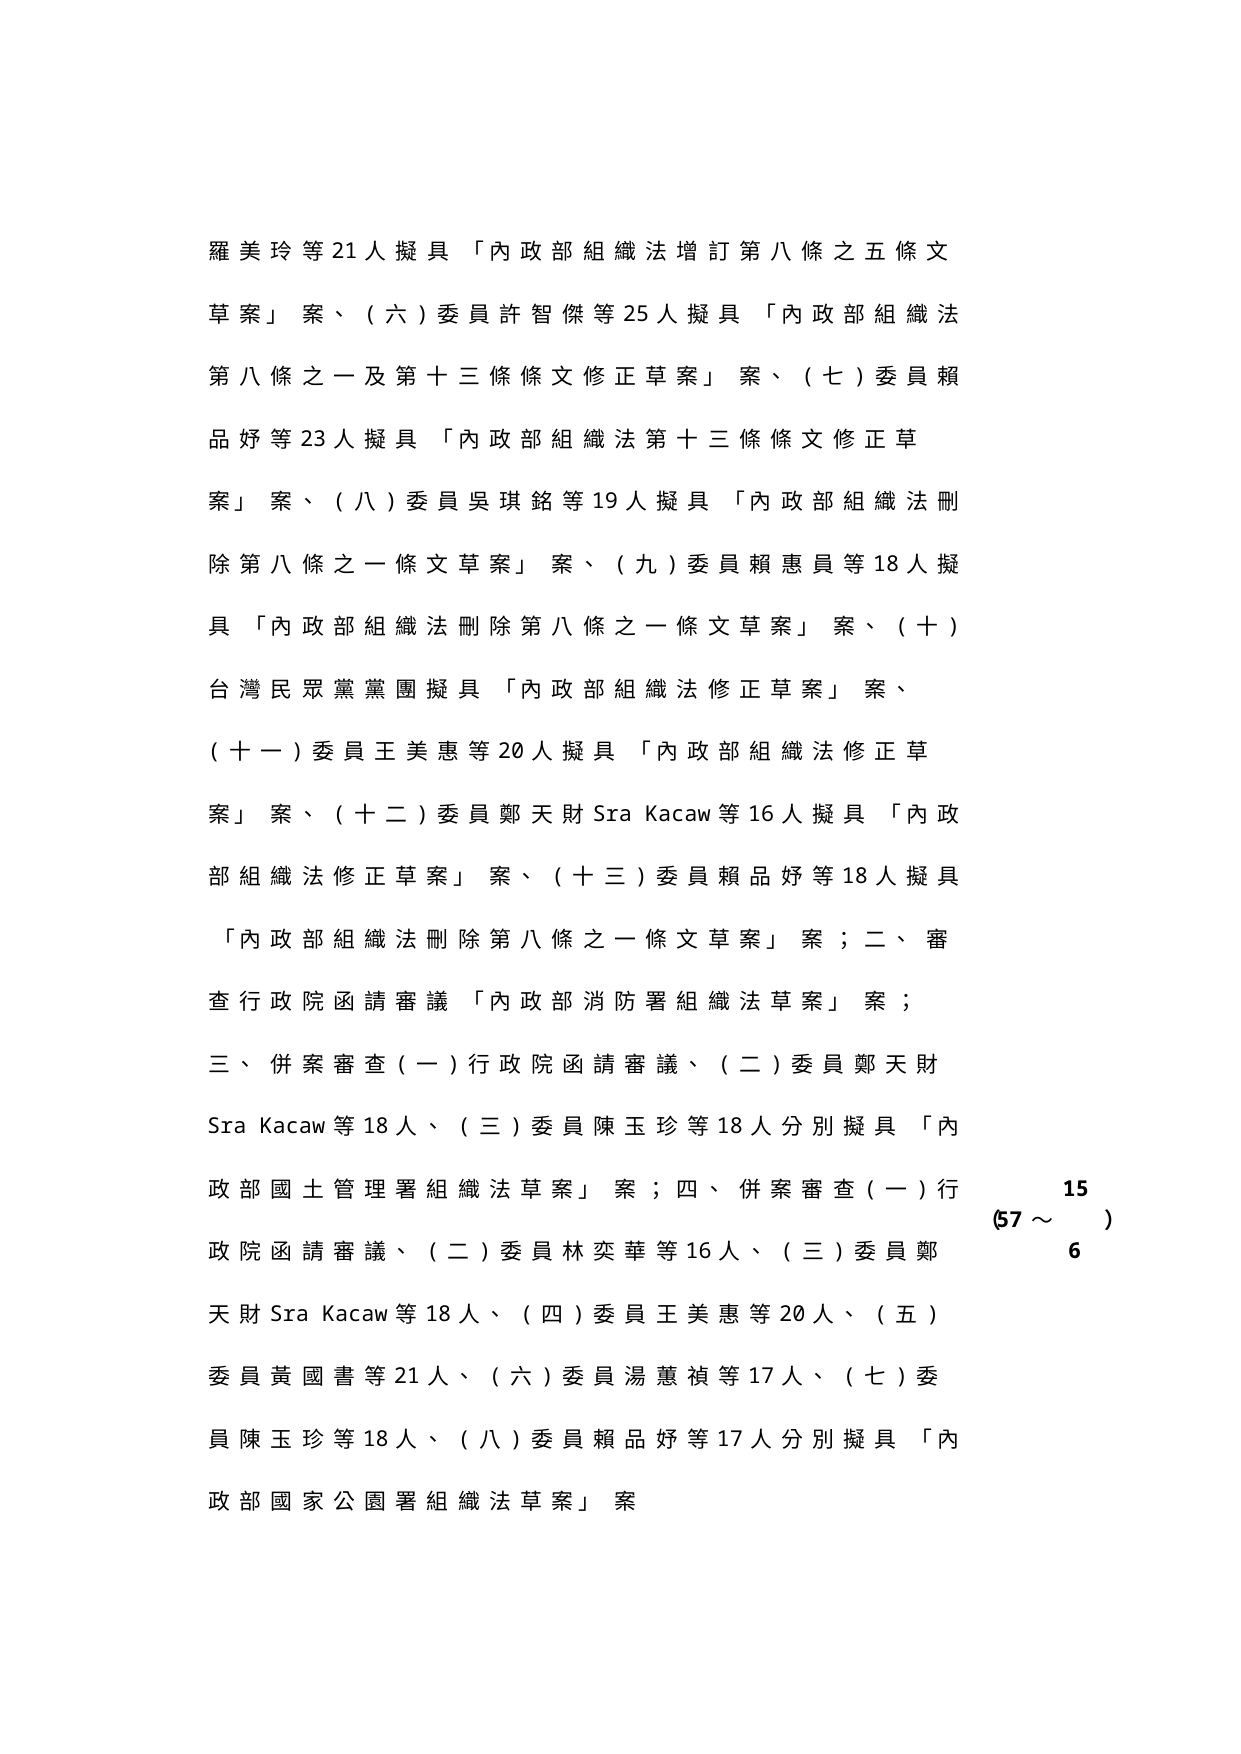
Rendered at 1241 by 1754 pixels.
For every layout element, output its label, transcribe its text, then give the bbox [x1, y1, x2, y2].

table_cell 羅美玲等21人擬具「內政部組織法增訂第八條之五條文草案」案、(六)委員許智傑等25人擬具「內政部組織法第八條之一及第十三條條文修正草案」案、(七)委員賴品妤等23人擬具「內政部組織法第十三條條文修正草案」案、(八)委員吳琪銘等19人擬具「內政部組織法刪除第八條之一條文草案」案、(九)委員賴惠員等18人擬具「內政部組織法刪除第八條之一條文草案」案、(十)台灣民眾黨黨團擬具「內政部組織法修正草案」案、(十一)委員王美惠等20人擬具「內政部組織法修正草案」案、(十二)委員鄭天財Sra Kacaw等16人擬具「內政部組織法修正草案」案、(十三)委員賴品妤等18人擬具「內政部組織法刪除第八條之一條文草案」案；二、審查行政院函請審議「內政部消防署組織法草案」案；三、併案審查(一)行政院函請審議、(二)委員鄭天財Sra Kacaw等18人、(三)委員陳玉珍等18人分別擬具「內政部國土管理署組織法草案」案；四、併案審查(一)行政院函請審議、(二)委員林奕華等16人、(三)委員鄭天財Sra Kacaw等18人、(四)委員王美惠等20人、(五)委員黃國書等21人、(六)委員湯蕙禎等17人、(七)委員陳玉珍等18人、(八)委員賴品妤等17人分別擬具「內政部國家公園署組織法草案」案 [150, 219, 967, 1531]
table_cell ） [1091, 219, 1108, 1531]
table_cell （ [967, 219, 986, 1531]
table_cell 156 [1053, 219, 1091, 1531]
table_cell ～ [1023, 219, 1053, 1531]
table_cell 57 [986, 219, 1023, 1531]
